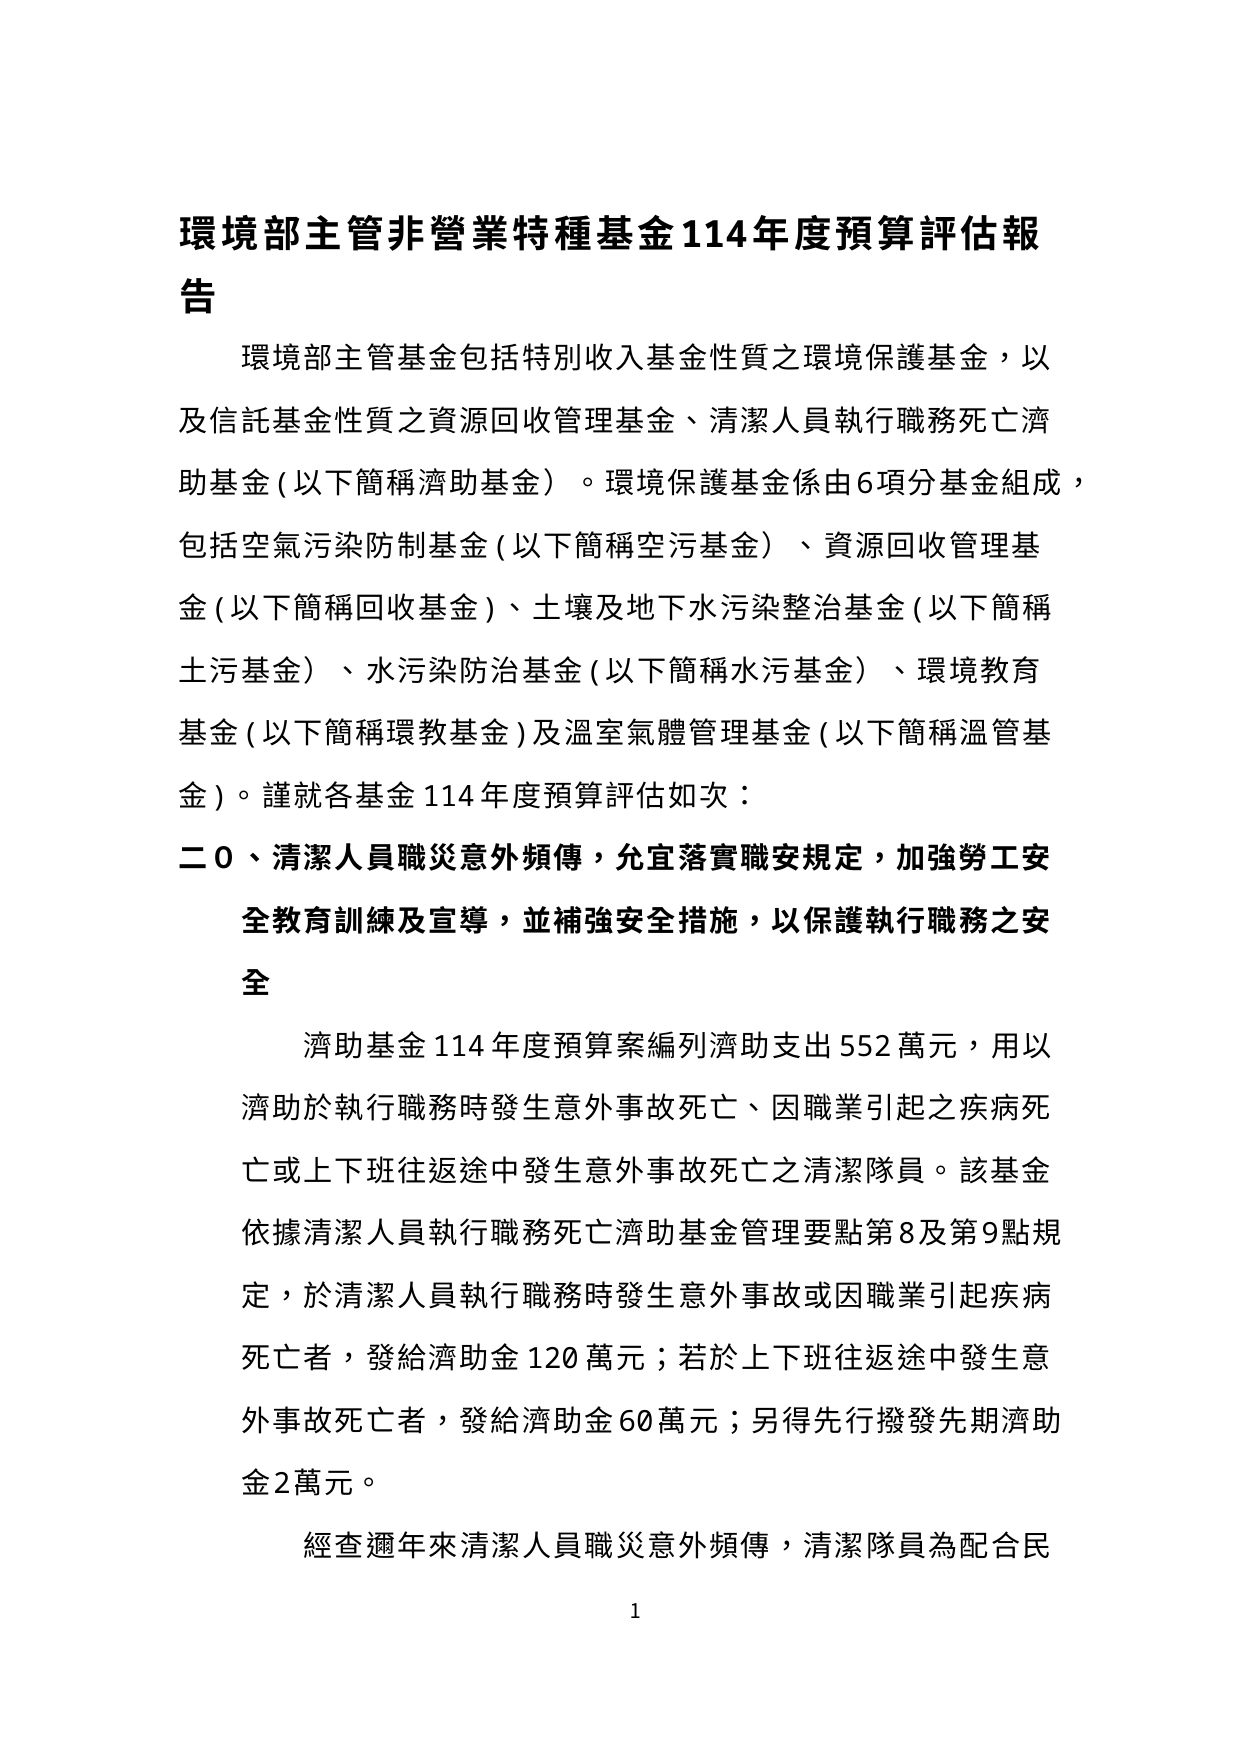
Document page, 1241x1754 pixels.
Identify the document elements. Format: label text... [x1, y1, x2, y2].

text 經查邇年來清潔人員職災意外頻傳，清潔隊員為配合民 [236, 1502, 1063, 1564]
text 二０、清潔人員職災意外頻傳，允宜落實職安規定，加強勞工安全教育訓練及宣導，並補強安全措施，以保護執行職務之安全 [177, 814, 1063, 1002]
text 環境部主管非營業特種基金114年度預算評估報告 [177, 189, 1063, 314]
text 環境部主管基金包括特別收入基金性質之環境保護基金，以及信託基金性質之資源回收管理基金、清潔人員執行職務死亡濟助基金(以下簡稱濟助基金）。環境保護基金係由6項分基金組成，包括空氣污染防制基金(以下簡稱空污基金）、資源回收管理基金(以下簡稱回收基金)、土壤及地下水污染整治基金(以下簡稱土污基金）、水污染防治基金(以下簡稱水污基金）、環境教育基金(以下簡稱環教基金)及溫室氣體管理基金(以下簡稱溫管基金)。謹就各基金114年度預算評估如次： [177, 314, 1063, 814]
text 濟助基金114年度預算案編列濟助支出552萬元，用以濟助於執行職務時發生意外事故死亡、因職業引起之疾病死亡或上下班往返途中發生意外事故死亡之清潔隊員。該基金依據清潔人員執行職務死亡濟助基金管理要點第8及第9點規定，於清潔人員執行職務時發生意外事故或因職業引起疾病死亡者，發給濟助金120萬元；若於上下班往返途中發生意外事故死亡者，發給濟助金60萬元；另得先行撥發先期濟助金2萬元。 [236, 1002, 1063, 1502]
